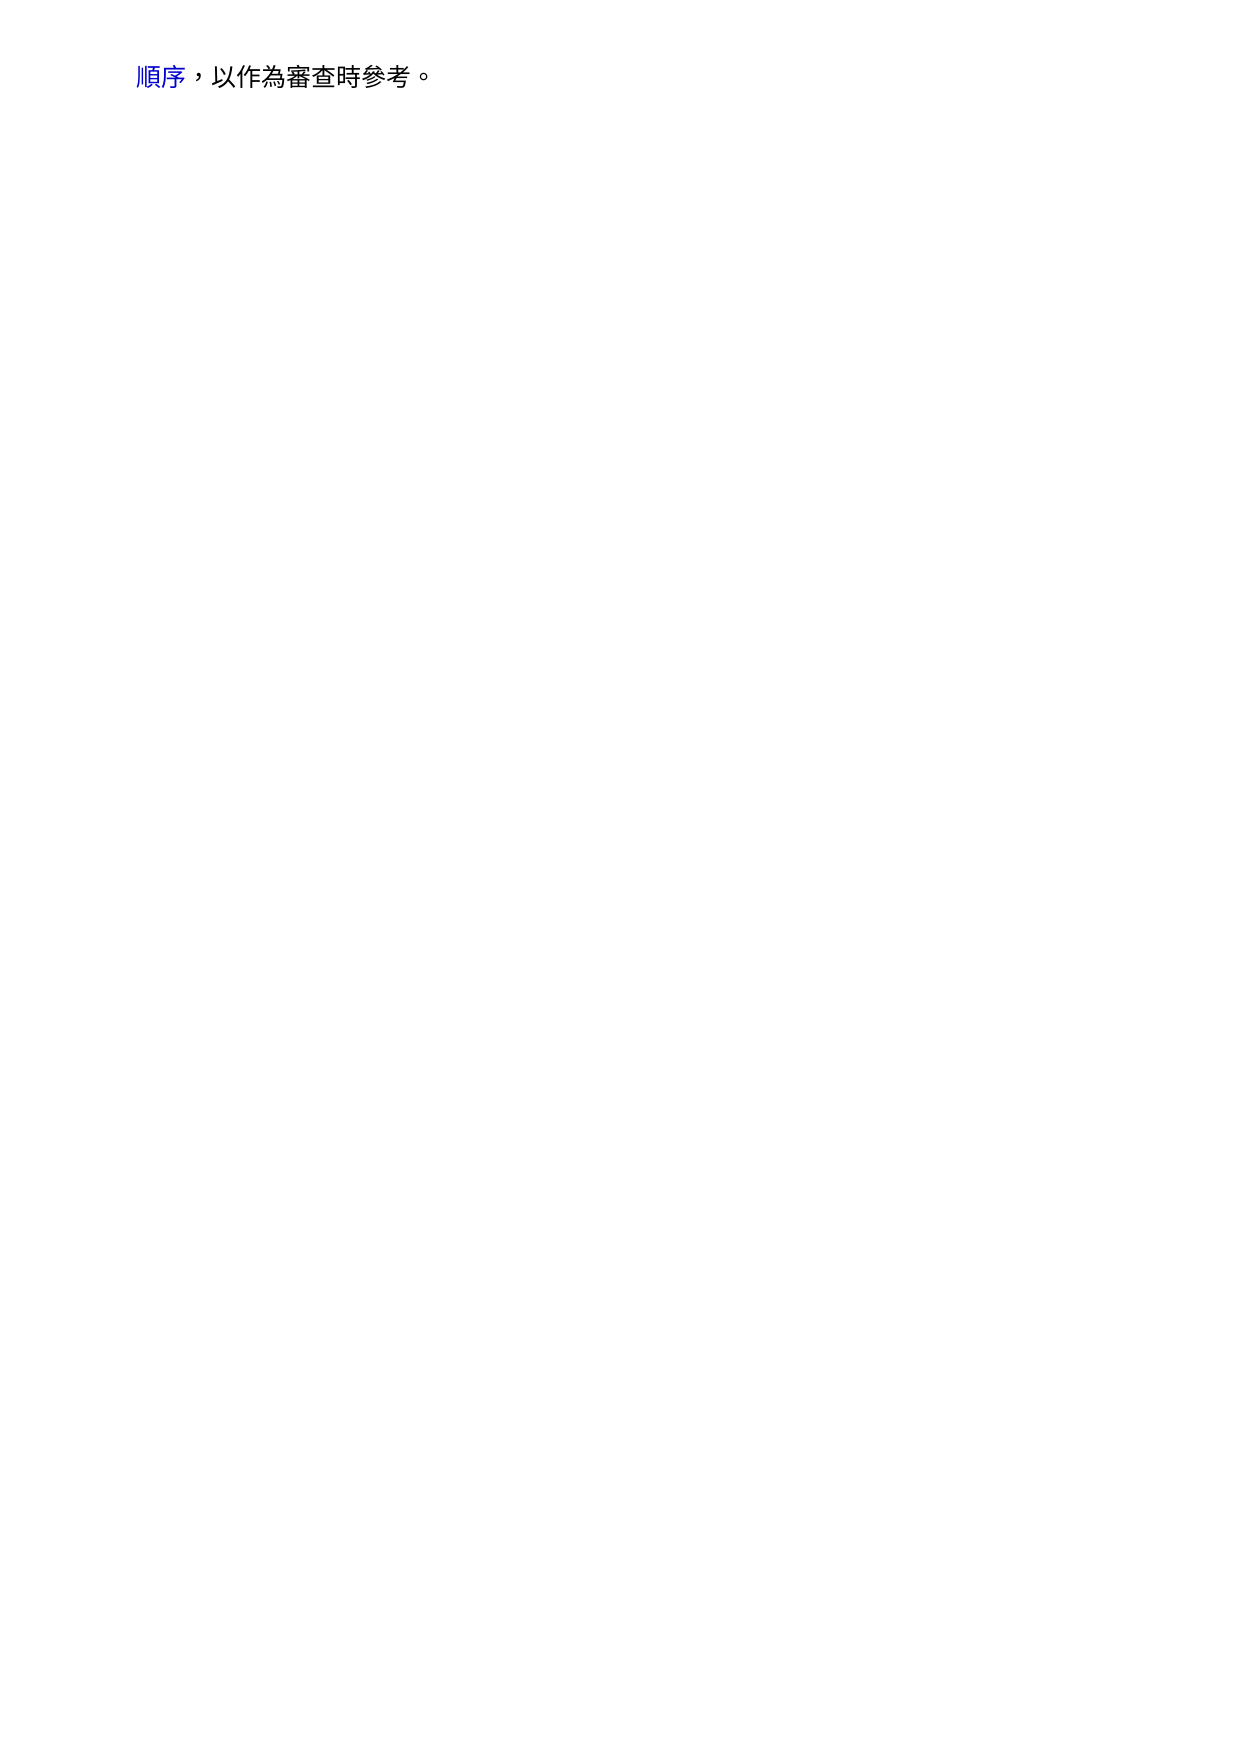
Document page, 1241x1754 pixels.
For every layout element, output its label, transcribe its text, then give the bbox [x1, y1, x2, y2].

list 順序，以作為審查時參考。 [94, 64, 1152, 92]
